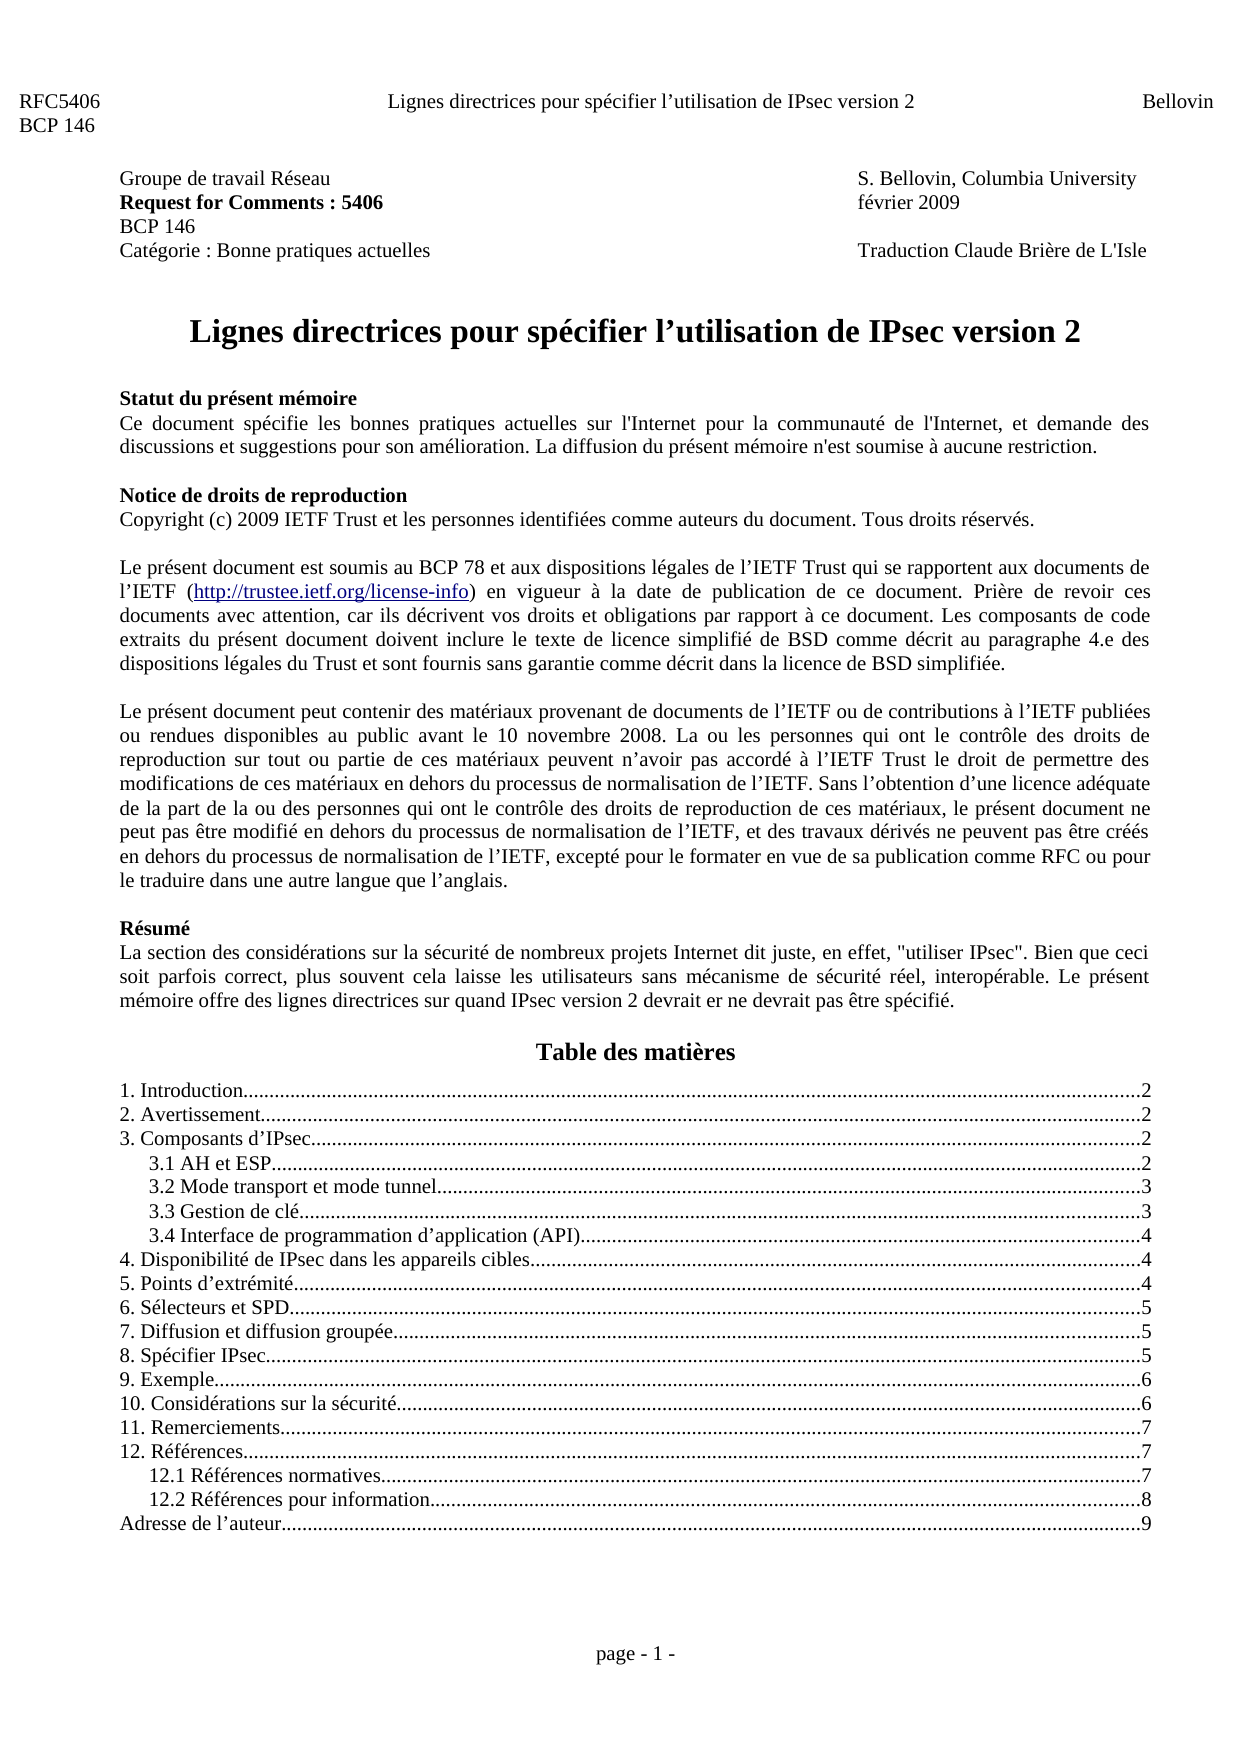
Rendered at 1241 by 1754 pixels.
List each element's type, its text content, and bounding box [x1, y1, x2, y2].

text 4. Disponibilité de IPsec dans les appareils cibles 4 [119, 1247, 1152, 1271]
text 1. Introduction 2 [119, 1078, 1152, 1102]
text 11. Remerciements 7 [119, 1415, 1152, 1439]
text Le présent document est soumis au BCP 78 et aux dispositions légales de l’IETF Trust qui se rapportent aux documents de l’IETF (http://trustee.ietf.org/license-info) en vigueur à la date de publication de ce document. Prière de revoir ces documents avec attention, car ils décrivent vos droits et obligations par rapport à ce document. Les composants de code extraits du présent document doivent inclure le texte de licence simplifié de BSD comme décrit au paragraphe 4.e des dispositions légales du Trust et sont fournis sans garantie comme décrit dans la licence de BSD simplifiée. [119, 555, 1152, 675]
subtitle Table des matières [119, 1037, 1152, 1066]
text 3.4 Interface de programmation d’application (API) 4 [149, 1223, 1152, 1247]
text 9. Exemple 6 [119, 1367, 1152, 1391]
text 3. Composants d’IPsec 2 [119, 1126, 1152, 1150]
text 3.2 Mode transport et mode tunnel 3 [149, 1174, 1152, 1198]
text 6. Sélecteurs et SPD 5 [119, 1295, 1152, 1319]
text La section des considérations sur la sécurité de nombreux projets Internet dit juste, en effet, "utiliser IPsec". Bien que ceci soit parfois correct, plus souvent cela laisse les utilisateurs sans mécanisme de sécurité réel, interopérable. Le présent mémoire offre des lignes directrices sur quand IPsec version 2 devrait er ne devrait pas être spécifié. [119, 940, 1152, 1012]
text Ce document spécifie les bonnes pratiques actuelles sur l'Internet pour la communauté de l'Internet, et demande des discussions et suggestions pour son amélioration. La diffusion du présent mémoire n'est soumise à aucune restriction. [119, 410, 1152, 458]
text Catégorie : Bonne pratiques actuelles Traduction Claude Brière de L'Isle [119, 238, 1152, 262]
subtitle Lignes directrices pour spécifier l’utilisation de IPsec version 2 [119, 311, 1152, 350]
text Groupe de travail Réseau S. Bellovin, Columbia University [119, 166, 1152, 190]
text 2. Avertissement 2 [119, 1102, 1152, 1126]
text Statut du présent mémoire [119, 386, 1152, 410]
text 3.3 Gestion de clé 3 [149, 1198, 1152, 1223]
text 10. Considérations sur la sécurité 6 [119, 1391, 1152, 1415]
text Request for Comments : 5406 février 2009 [119, 190, 1152, 214]
text 12.2 Références pour information 8 [149, 1487, 1152, 1511]
text Résumé [119, 916, 1152, 940]
text 12.1 Références normatives 7 [149, 1463, 1152, 1487]
text BCP 146 [119, 214, 1152, 238]
text Notice de droits de reproduction [119, 483, 1152, 507]
text Copyright (c) 2009 IETF Trust et les personnes identifiées comme auteurs du document. Tous droits réservés. [119, 507, 1152, 531]
text 3.1 AH et ESP 2 [149, 1150, 1152, 1174]
text 5. Points d’extrémité 4 [119, 1271, 1152, 1295]
text 12. Références 7 [119, 1439, 1152, 1463]
text Adresse de l’auteur 9 [119, 1511, 1152, 1535]
text 7. Diffusion et diffusion groupée 5 [119, 1319, 1152, 1343]
text Le présent document peut contenir des matériaux provenant de documents de l’IETF ou de contributions à l’IETF publiées ou rendues disponibles au public avant le 10 novembre 2008. La ou les personnes qui ont le contrôle des droits de reproduction sur tout ou partie de ces matériaux peuvent n’avoir pas accordé à l’IETF Trust le droit de permettre des modifications de ces matériaux en dehors du processus de normalisation de l’IETF. Sans l’obtention d’une licence adéquate de la part de la ou des personnes qui ont le contrôle des droits de reproduction de ces matériaux, le présent document ne peut pas être modifié en dehors du processus de normalisation de l’IETF, et des travaux dérivés ne peuvent pas être créés en dehors du processus de normalisation de l’IETF, excepté pour le formater en vue de sa publication comme RFC ou pour le traduire dans une autre langue que l’anglais. [119, 699, 1152, 892]
text 8. Spécifier IPsec 5 [119, 1343, 1152, 1367]
